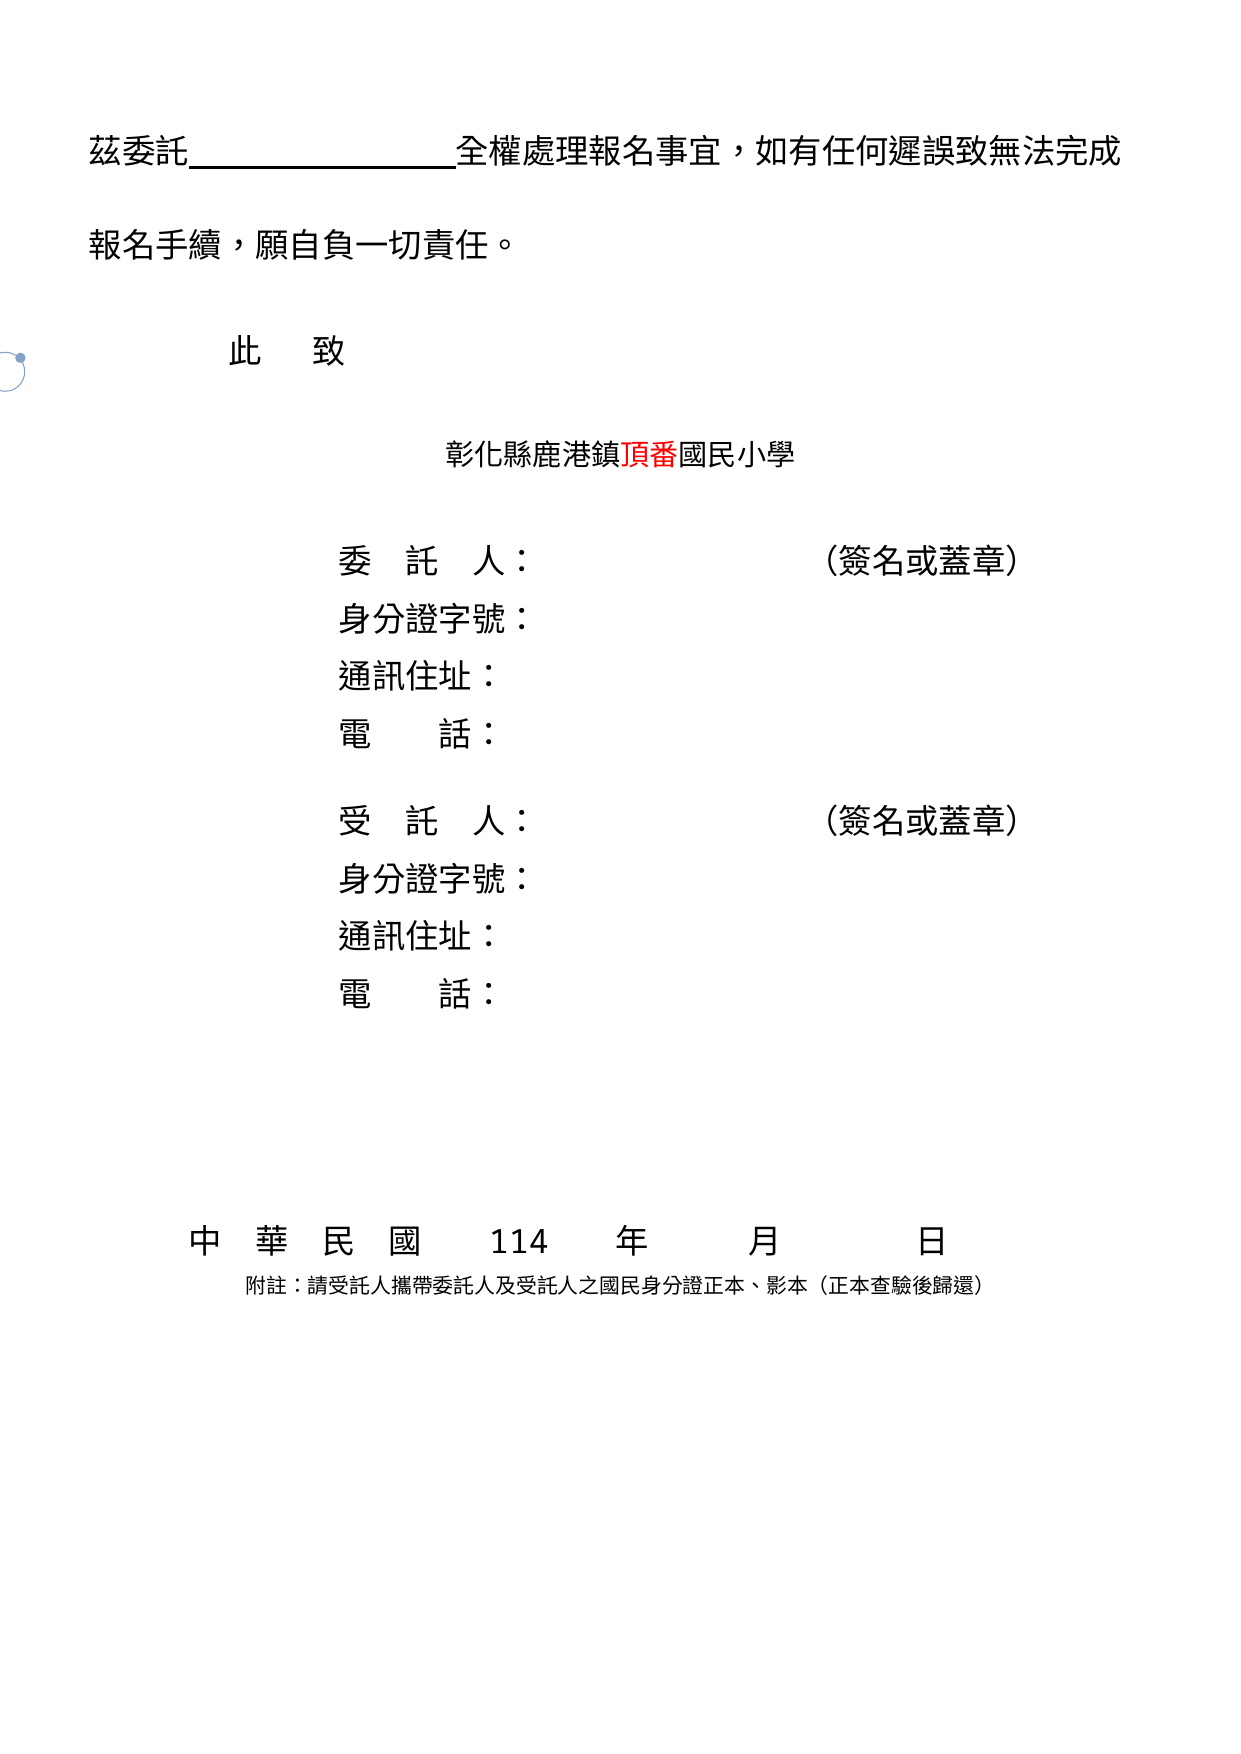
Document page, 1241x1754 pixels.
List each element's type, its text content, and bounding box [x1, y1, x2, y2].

text 通訊住址： [339, 909, 1152, 959]
text 電 話： [339, 706, 1152, 756]
text 委 託 人： （簽名或蓋章） [339, 534, 1152, 584]
text 附註：請受託人攜帶委託人及受託人之國民身分證正本、影本（正本查驗後歸還） [89, 1267, 1152, 1301]
text 此 致 [89, 336, 1152, 370]
text 身分證字號： [339, 591, 1152, 641]
text 受 託 人： （簽名或蓋章） [339, 794, 1152, 844]
text 電 話： [339, 966, 1152, 1016]
text 身分證字號： [339, 851, 1152, 901]
text 通訊住址： [339, 649, 1152, 699]
text 茲委託 全權處理報名事宜，如有任何遲誤致無法完成報名手續，願自負一切責任。 [89, 108, 1152, 264]
text 彰化縣鹿港鎮頂番國民小學 [89, 411, 1152, 473]
text 中 華 民 國 114 年 月 日 [89, 1226, 1152, 1260]
